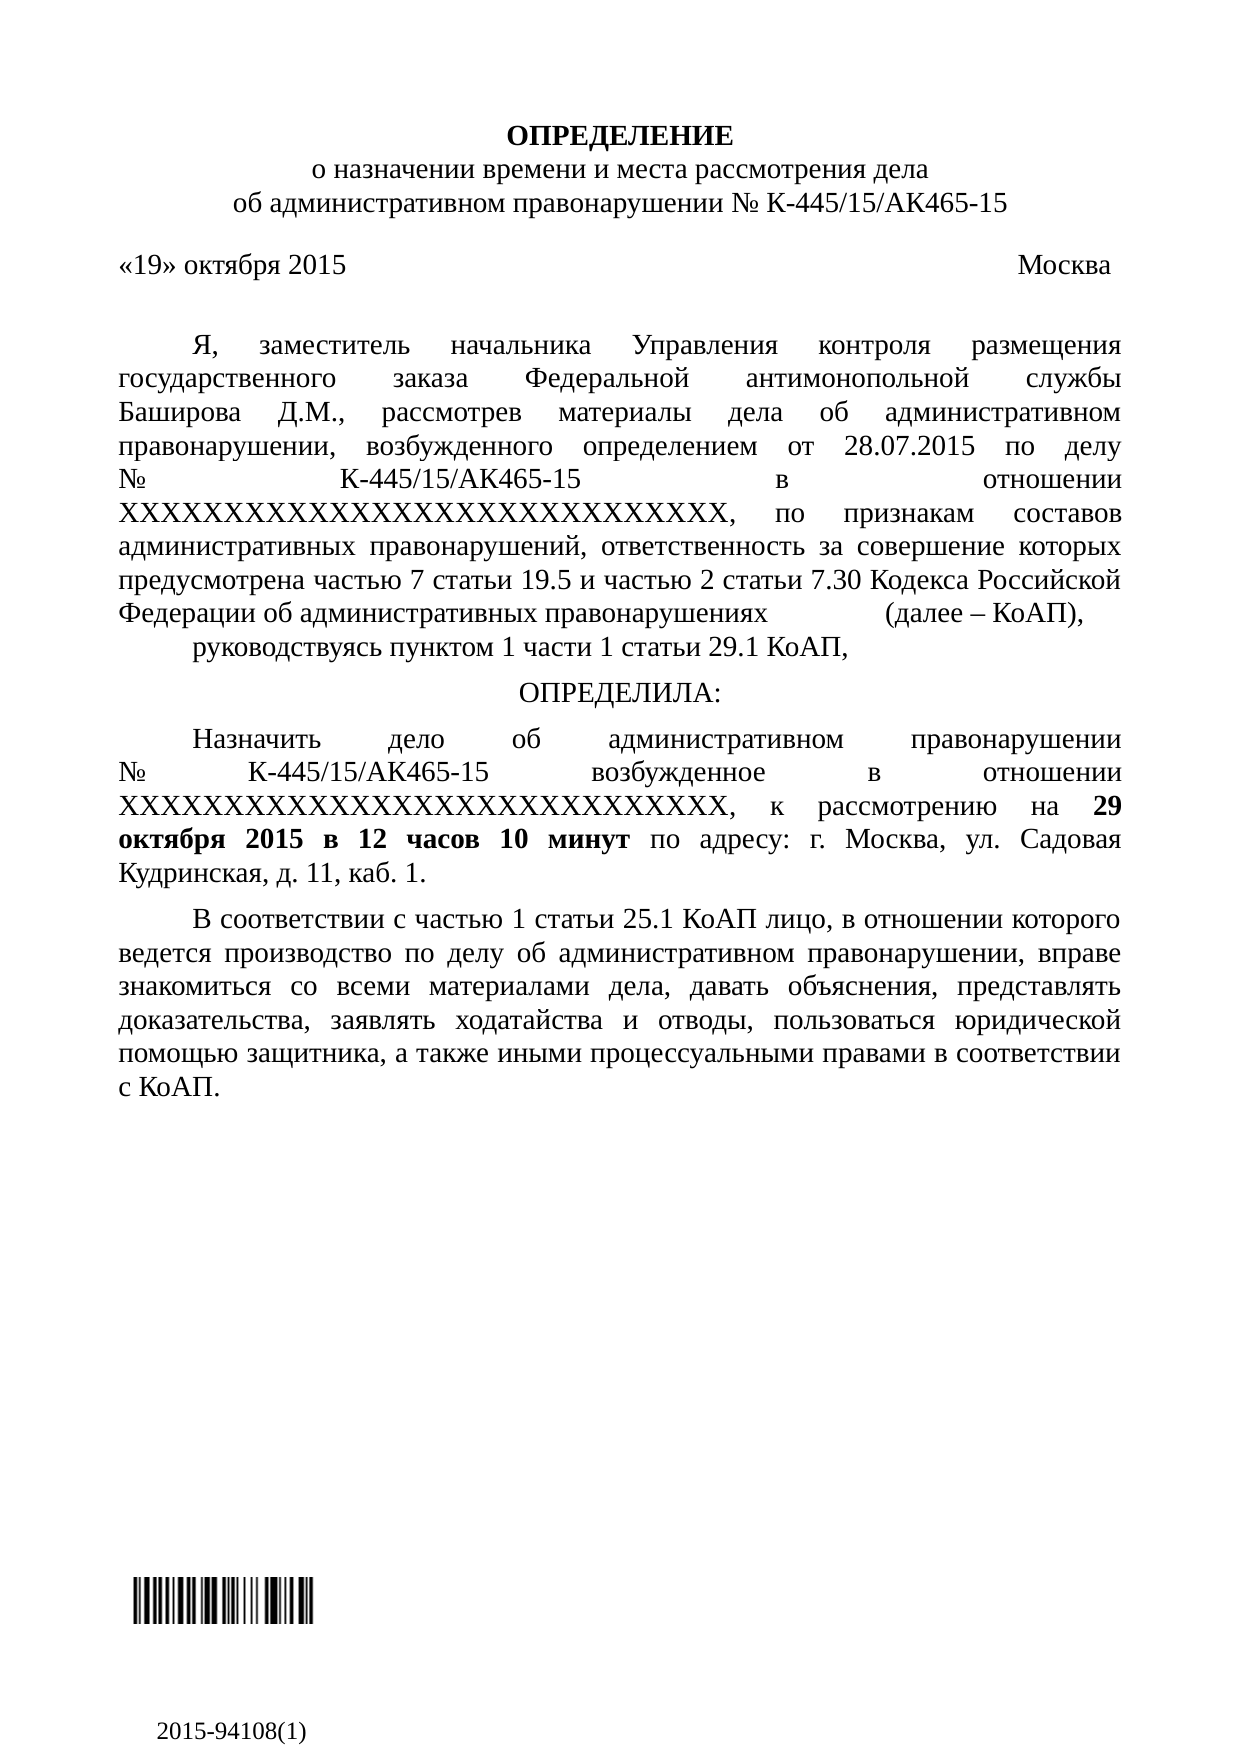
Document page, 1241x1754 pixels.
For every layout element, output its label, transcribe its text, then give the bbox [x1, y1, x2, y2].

text Назначить дело об административном правонарушении № К-445/15/АК465-15 возбужденное в отношении XXXXXXXXXXXXXXXXXXXXXXXXXXXXX, к рассмотрению на 29 октября 2015 в 12 часов 10 минут по адресу: г. Москва, ул. Садовая Кудринская, д. 11, каб. 1. [118, 721, 1122, 889]
text ОПРЕДЕЛИЛА: [118, 675, 1122, 708]
text руководствуясь пунктом 1 части 1 статьи 29.1 КоАП, [118, 629, 1122, 662]
picture [118, 1577, 331, 1624]
text Я, заместитель начальника Управления контроля размещения государственного заказа Федеральной антимонопольной службы Баширова Д.М., рассмотрев материалы дела об административном правонарушении, возбужденного определением от 28.07.2015 по делу № К-445/15/АК465-15 в отношении XXXXXXXXXXXXXXXXXXXXXXXXXXXXX, по признакам составов административных правонарушений, ответственность за совершение которых предусмотрена частью 7 статьи 19.5 и частью 2 статьи 7.30 Кодекса Российской Федерации об административных правонарушениях (далее – КоАП), [118, 327, 1122, 629]
subtitle ОПРЕДЕЛЕНИЕ [118, 118, 1122, 152]
text о назначении времени и места рассмотрения дела [118, 152, 1122, 185]
text об административном правонарушении № К-445/15/АК465-15 [118, 185, 1122, 219]
text В соответствии с частью 1 статьи 25.1 КоАП лицо, в отношении которого ведется производство по делу об административном правонарушении, вправе знакомиться со всеми материалами дела, давать объяснения, представлять доказательства, заявлять ходатайства и отводы, пользоваться юридической помощью защитника, а также иными процессуальными правами в соответствии с КоАП. [118, 901, 1122, 1102]
text «19» октября 2015 Москва [118, 247, 1122, 281]
